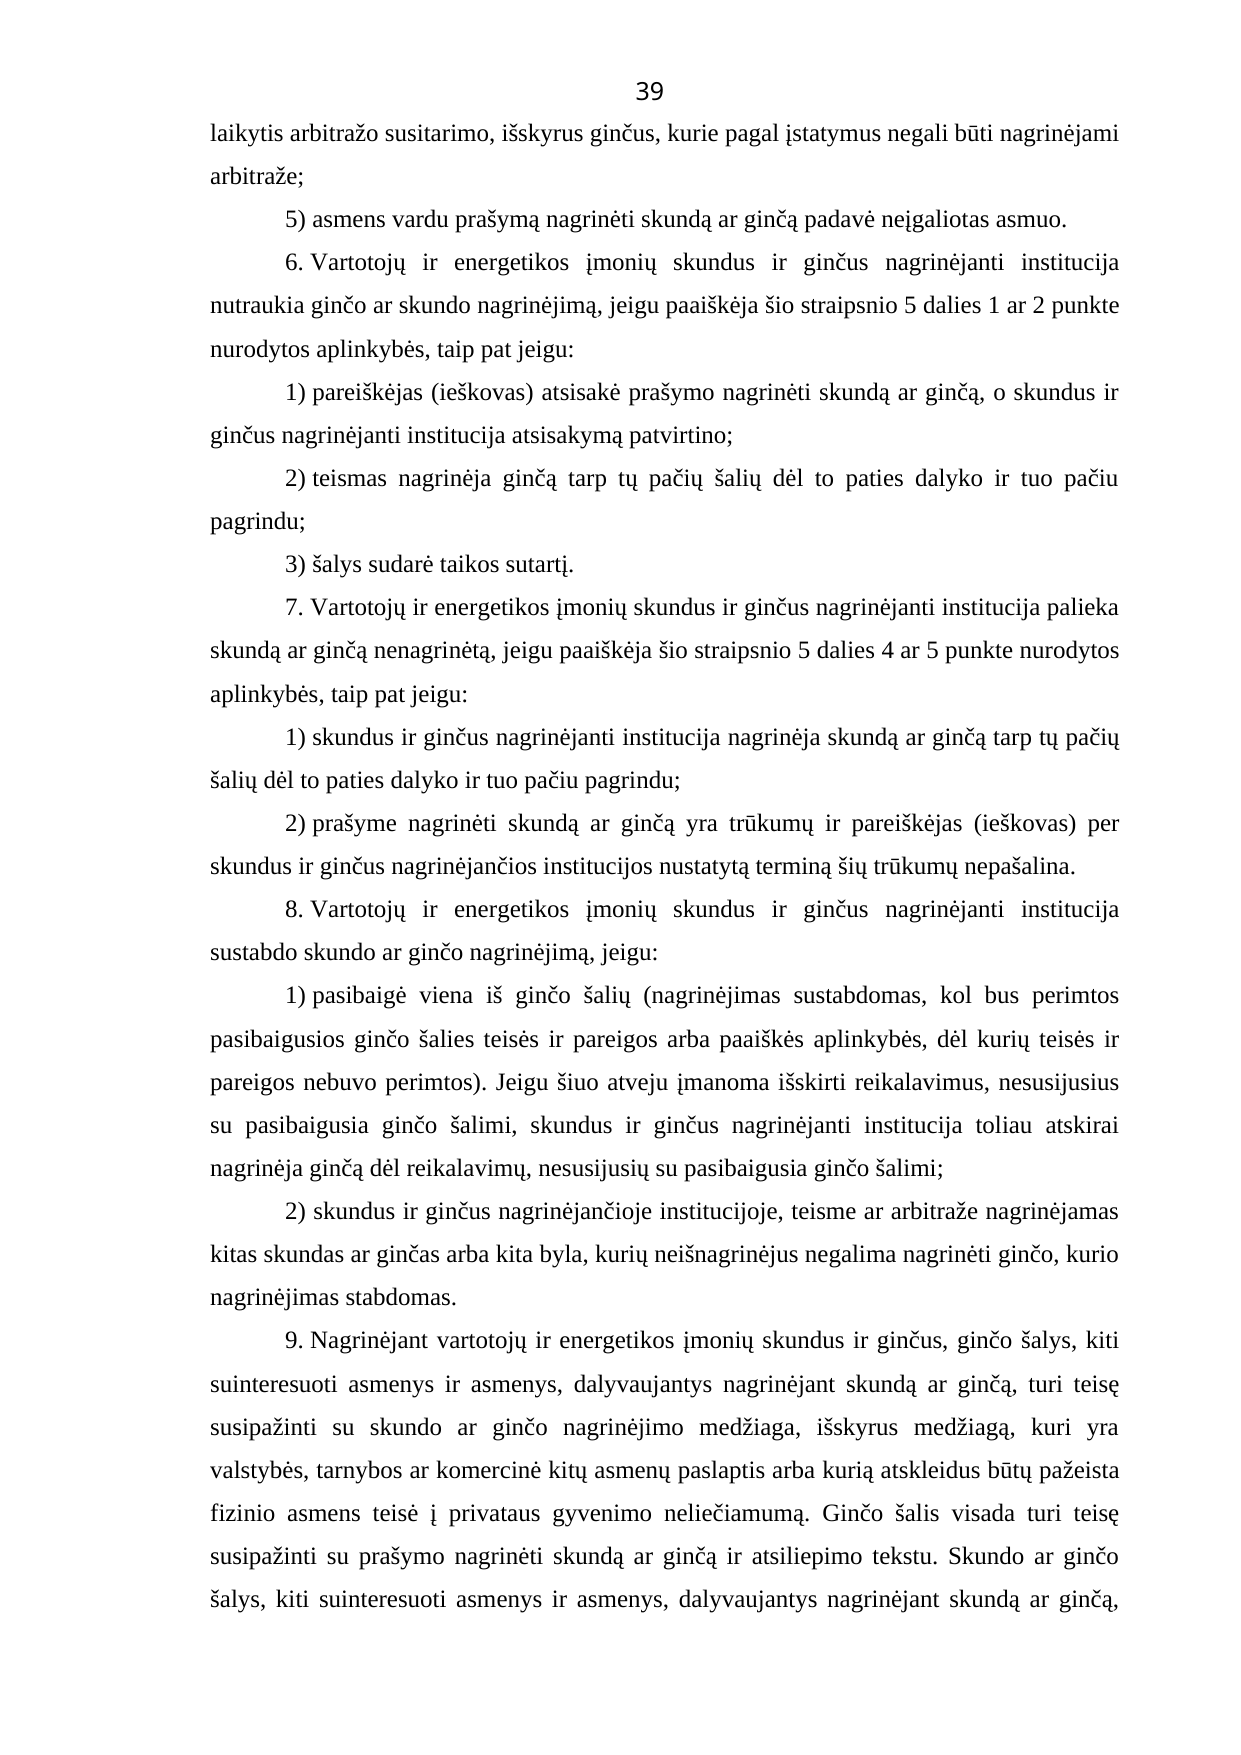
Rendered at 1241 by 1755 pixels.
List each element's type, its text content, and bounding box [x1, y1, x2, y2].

text 1) pareiškėjas (ieškovas) atsisakė prašymo nagrinėti skundą ar ginčą, o skundus ir ginčus nagrinėjanti institucija atsisakymą patvirtino; [210, 377, 1120, 449]
text 7. Vartotojų ir energetikos įmonių skundus ir ginčus nagrinėjanti institucija palieka skundą ar ginčą nenagrinėtą, jeigu paaiškėja šio straipsnio 5 dalies 4 ar 5 punkte nurodytos aplinkybės, taip pat jeigu: [210, 592, 1120, 707]
text laikytis arbitražo susitarimo, išskyrus ginčus, kurie pagal įstatymus negali būti nagrinėjami arbitraže; [210, 118, 1120, 190]
text 8. Vartotojų ir energetikos įmonių skundus ir ginčus nagrinėjanti institucija sustabdo skundo ar ginčo nagrinėjimą, jeigu: [210, 894, 1120, 966]
text 3) šalys sudarė taikos sutartį. [210, 549, 1120, 578]
text 5) asmens vardu prašymą nagrinėti skundą ar ginčą padavė neįgaliotas asmuo. [210, 204, 1120, 233]
text 1) pasibaigė viena iš ginčo šalių (nagrinėjimas sustabdomas, kol bus perimtos pasibaigusios ginčo šalies teisės ir pareigos arba paaiškės aplinkybės, dėl kurių teisės ir pareigos nebuvo perimtos). Jeigu šiuo atveju įmanoma išskirti reikalavimus, nesusijusius su pasibaigusia ginčo šalimi, skundus ir ginčus nagrinėjanti institucija toliau atskirai nagrinėja ginčą dėl reikalavimų, nesusijusių su pasibaigusia ginčo šalimi; [210, 981, 1120, 1182]
text 2) teismas nagrinėja ginčą tarp tų pačių šalių dėl to paties dalyko ir tuo pačiu pagrindu; [210, 463, 1120, 535]
text 6. Vartotojų ir energetikos įmonių skundus ir ginčus nagrinėjanti institucija nutraukia ginčo ar skundo nagrinėjimą, jeigu paaiškėja šio straipsnio 5 dalies 1 ar 2 punkte nurodytos aplinkybės, taip pat jeigu: [210, 247, 1120, 362]
text 9. Nagrinėjant vartotojų ir energetikos įmonių skundus ir ginčus, ginčo šalys, kiti suinteresuoti asmenys ir asmenys, dalyvaujantys nagrinėjant skundą ar ginčą, turi teisę susipažinti su skundo ar ginčo nagrinėjimo medžiaga, išskyrus medžiagą, kuri yra valstybės, tarnybos ar komercinė kitų asmenų paslaptis arba kurią atskleidus būtų pažeista fizinio asmens teisė į privataus gyvenimo neliečiamumą. Ginčo šalis visada turi teisę susipažinti su prašymo nagrinėti skundą ar ginčą ir atsiliepimo tekstu. Skundo ar ginčo šalys, kiti suinteresuoti asmenys ir asmenys, dalyvaujantys nagrinėjant skundą ar ginčą, [210, 1326, 1120, 1613]
text 2) prašyme nagrinėti skundą ar ginčą yra trūkumų ir pareiškėjas (ieškovas) per skundus ir ginčus nagrinėjančios institucijos nustatytą terminą šių trūkumų nepašalina. [210, 808, 1120, 880]
text 1) skundus ir ginčus nagrinėjanti institucija nagrinėja skundą ar ginčą tarp tų pačių šalių dėl to paties dalyko ir tuo pačiu pagrindu; [210, 722, 1120, 794]
text 2) skundus ir ginčus nagrinėjančioje institucijoje, teisme ar arbitraže nagrinėjamas kitas skundas ar ginčas arba kita byla, kurių neišnagrinėjus negalima nagrinėti ginčo, kurio nagrinėjimas stabdomas. [210, 1196, 1120, 1311]
